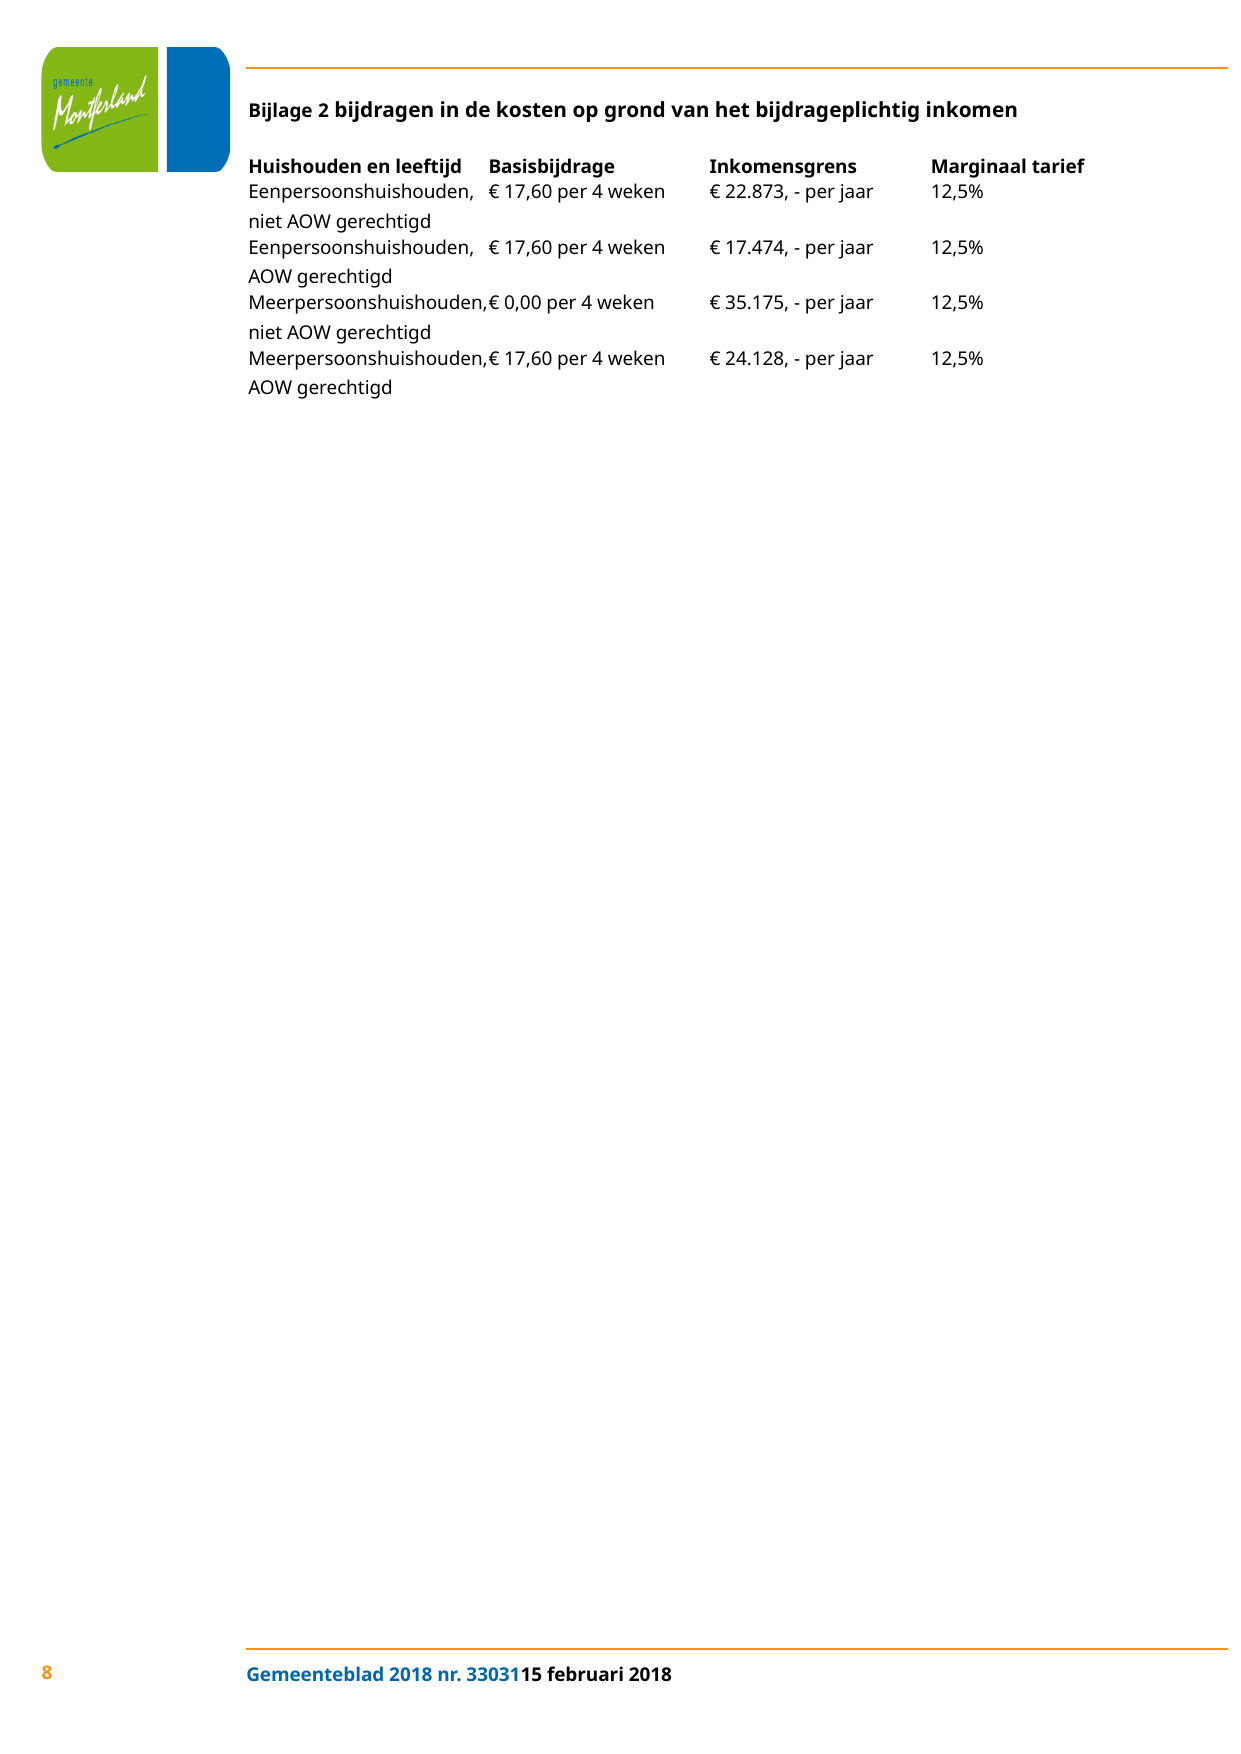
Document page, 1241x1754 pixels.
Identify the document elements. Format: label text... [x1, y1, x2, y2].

table_cell € 24.128, - per jaar [709, 345, 931, 400]
table_cell Meerpersoonshuishouden, AOW gerechtigd [248, 345, 488, 400]
table_cell Eenpersoonshuishouden, AOW gerechtigd [248, 234, 488, 289]
table_cell 12,5% [931, 345, 1152, 400]
picture [41, 47, 231, 172]
table_header Huishouden en leeftijd [248, 153, 488, 179]
table_cell € 17,60 per 4 weken [488, 345, 709, 400]
table_cell 12,5% [931, 179, 1152, 234]
table_cell € 17,60 per 4 weken [488, 234, 709, 289]
table_cell € 35.175, - per jaar [709, 289, 931, 345]
table_cell € 0,00 per 4 weken [488, 289, 709, 345]
table_cell Eenpersoonshuishouden, niet AOW gerechtigd [248, 179, 488, 234]
table_cell € 22.873, - per jaar [709, 179, 931, 234]
table_cell 12,5% [931, 234, 1152, 289]
table_cell € 17.474, - per jaar [709, 234, 931, 289]
table_header Inkomensgrens [709, 153, 931, 179]
table_header Basisbijdrage [488, 153, 709, 179]
table_cell Meerpersoonshuishouden, niet AOW gerechtigd [248, 289, 488, 345]
table_cell 12,5% [931, 289, 1152, 345]
text Bijlage 2 bijdragen in de kosten op grond van het bijdrageplichtig inkomen [248, 95, 1152, 123]
table_header Marginaal tarief [931, 153, 1152, 179]
table_cell € 17,60 per 4 weken [488, 179, 709, 234]
